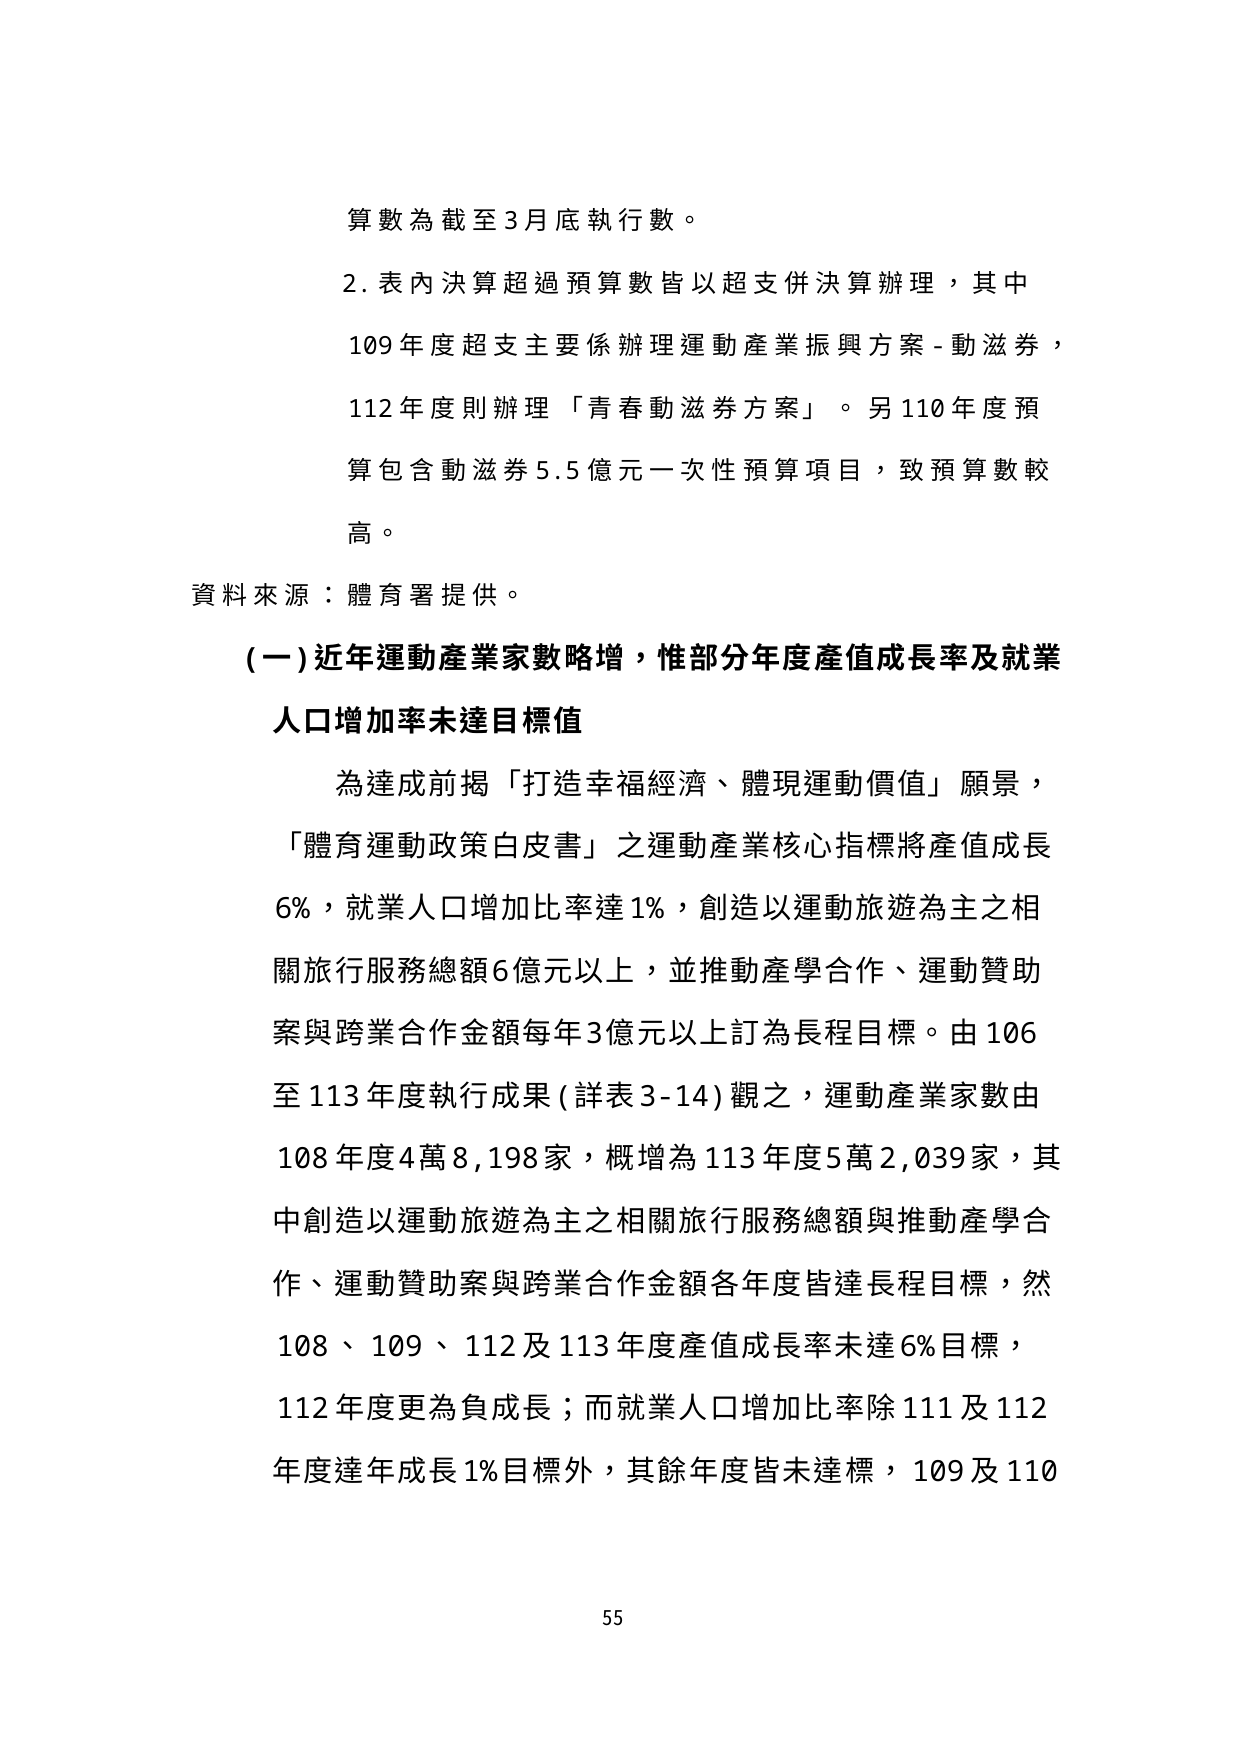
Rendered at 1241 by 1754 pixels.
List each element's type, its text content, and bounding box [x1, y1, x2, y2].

text 2.表內決算超過預算數皆以超支併決算辦理，其中109年度超支主要係辦理運動產業振興方案-動滋券，112年度則辦理「青春動滋券方案」。另110年度預算包含動滋券5.5億元一次性預算項目，致預算數較高。 [185, 240, 1063, 552]
text 算數為截至3月底執行數。 [185, 177, 1063, 240]
text 為達成前揭「打造幸福經濟、體現運動價值」願景，「體育運動政策白皮書」之運動產業核心指標將產值成長6%，就業人口增加比率達1%，創造以運動旅遊為主之相關旅行服務總額6億元以上，並推動產學合作、運動贊助案與跨業合作金額每年3億元以上訂為長程目標。由106至113年度執行成果(詳表3-14)觀之，運動產業家數由108年度4萬8,198家，概增為113年度5萬2,039家，其中創造以運動旅遊為主之相關旅行服務總額與推動產學合作、運動贊助案與跨業合作金額各年度皆達長程目標，然108、109、112及113年度產值成長率未達6%目標，112年度更為負成長；而就業人口增加比率除111及112年度達年成長1%目標外，其餘年度皆未達標，109及110 [266, 740, 1063, 1490]
text 資料來源：體育署提供。 [185, 552, 1063, 615]
text (一)近年運動產業家數略增，惟部分年度產值成長率及就業人口增加率未達目標值 [236, 615, 1063, 740]
